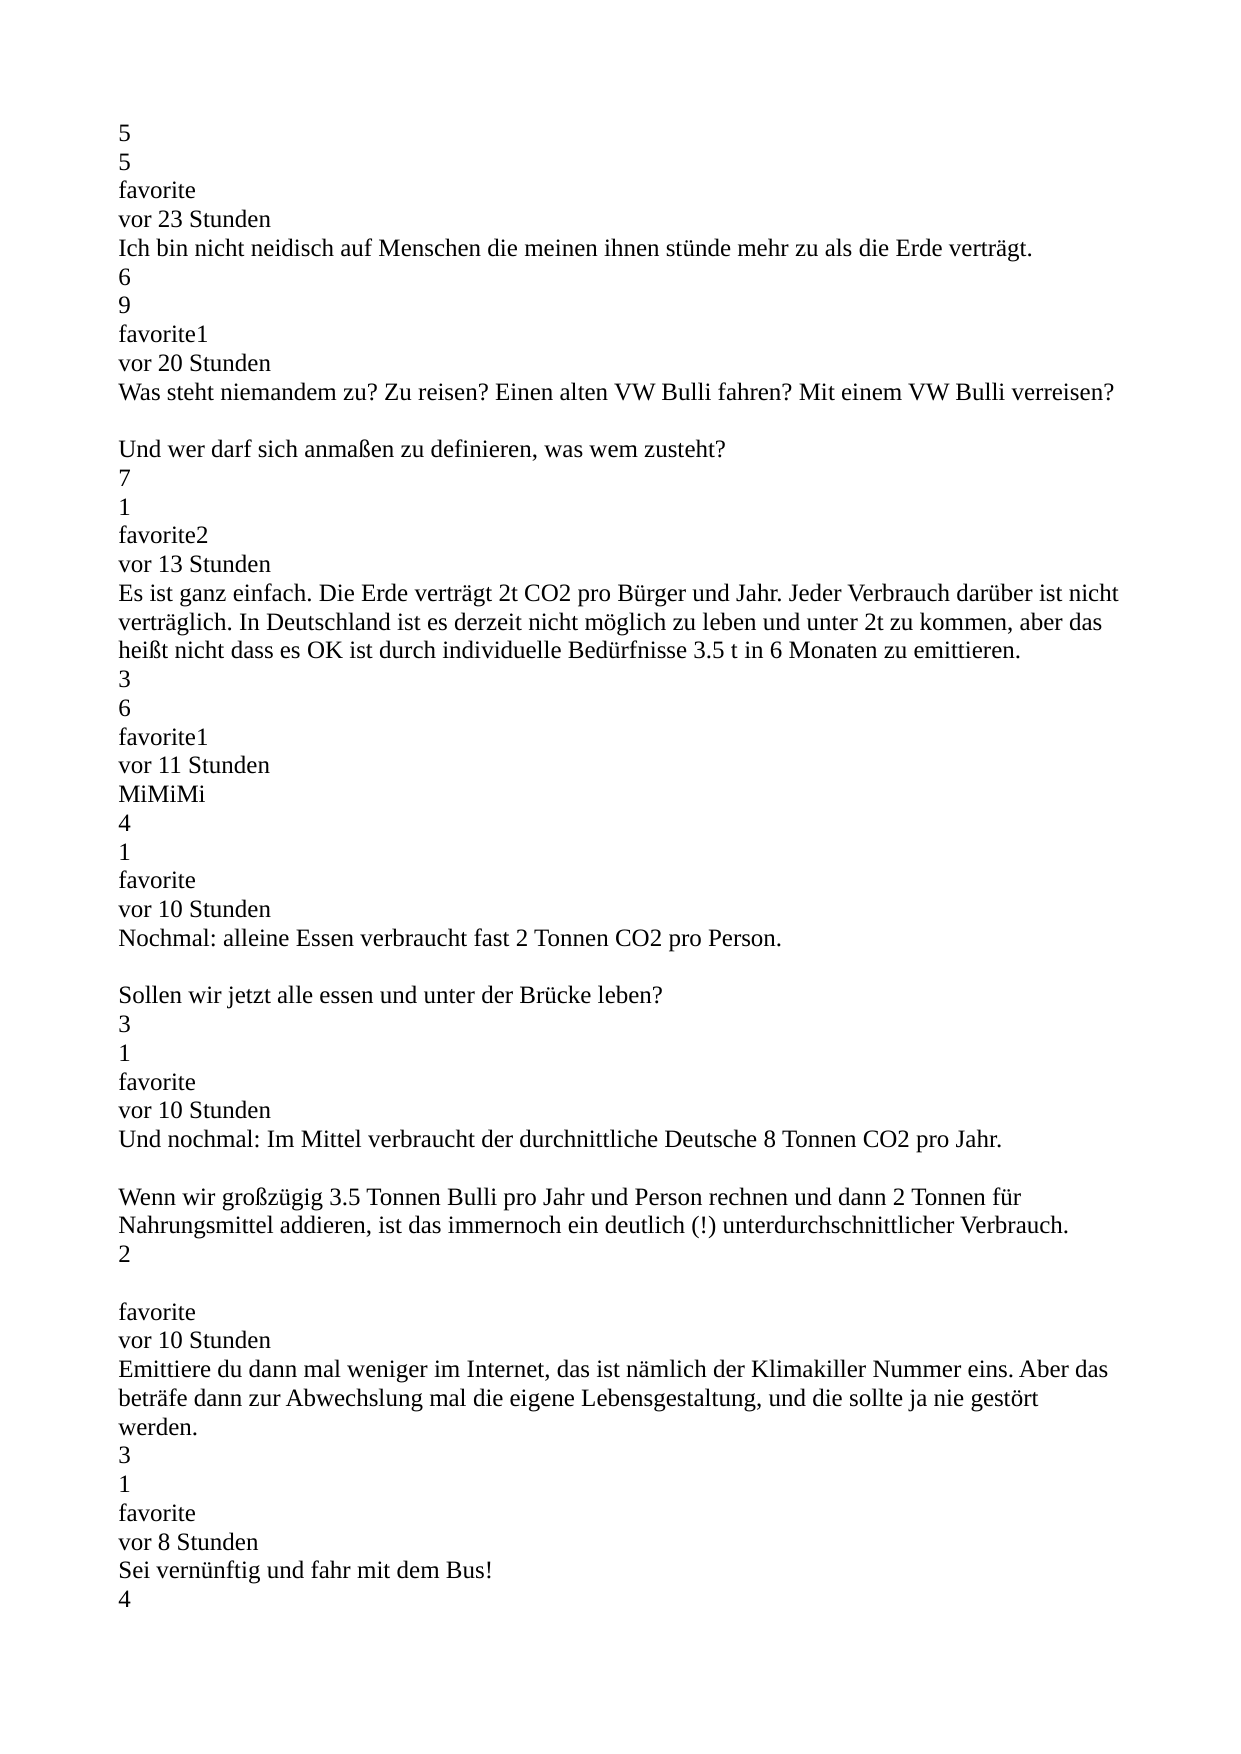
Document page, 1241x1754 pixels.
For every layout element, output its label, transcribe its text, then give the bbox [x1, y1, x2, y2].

text favorite [118, 176, 1122, 204]
text favorite [118, 1498, 1122, 1527]
text Was steht niemandem zu? Zu reisen? Einen alten VW Bulli fahren? Mit einem VW Bulli verreisen? [118, 377, 1122, 406]
text Emittiere du dann mal weniger im Internet, das ist nämlich der Klimakiller Nummer eins. Aber das beträfe dann zur Abwechslung mal die eigene Lebensgestaltung, und die sollte ja nie gestört werden. [118, 1354, 1122, 1441]
text Wenn wir großzügig 3.5 Tonnen Bulli pro Jahr und Person rechnen und dann 2 Tonnen für Nahrungsmittel addieren, ist das immernoch ein deutlich (!) unterdurchschnittlicher Verbrauch. [118, 1182, 1122, 1239]
text Sei vernünftig und fahr mit dem Bus! [118, 1556, 1122, 1584]
text 7 [118, 463, 1122, 492]
text vor 10 Stunden [118, 1326, 1122, 1354]
text 5 [118, 147, 1122, 176]
text Ich bin nicht neidisch auf Menschen die meinen ihnen stünde mehr zu als die Erde verträgt. [118, 233, 1122, 262]
text 9 [118, 291, 1122, 319]
text 1 [118, 1038, 1122, 1067]
text favorite2 [118, 521, 1122, 549]
text vor 20 Stunden [118, 348, 1122, 377]
text Es ist ganz einfach. Die Erde verträgt 2t CO2 pro Bürger und Jahr. Jeder Verbrauch darüber ist nicht verträglich. In Deutschland ist es derzeit nicht möglich zu leben und unter 2t zu kommen, aber das heißt nicht dass es OK ist durch individuelle Bedürfnisse 3.5 t in 6 Monaten zu emittieren. [118, 578, 1122, 664]
text favorite [118, 866, 1122, 894]
text 2 [118, 1239, 1122, 1268]
text vor 11 Stunden [118, 751, 1122, 779]
text favorite1 [118, 722, 1122, 751]
text 4 [118, 1584, 1122, 1613]
text vor 10 Stunden [118, 1096, 1122, 1124]
text Und wer darf sich anmaßen zu definieren, was wem zusteht? [118, 434, 1122, 463]
text favorite [118, 1297, 1122, 1326]
text 3 [118, 1009, 1122, 1038]
text vor 23 Stunden [118, 204, 1122, 233]
text 6 [118, 693, 1122, 722]
text Sollen wir jetzt alle essen und unter der Brücke leben? [118, 981, 1122, 1009]
text vor 8 Stunden [118, 1527, 1122, 1556]
text 5 [118, 118, 1122, 147]
text 1 [118, 1469, 1122, 1498]
text 6 [118, 262, 1122, 291]
text MiMiMi [118, 779, 1122, 808]
text 4 [118, 808, 1122, 837]
text vor 10 Stunden [118, 894, 1122, 923]
text favorite [118, 1067, 1122, 1096]
text Nochmal: alleine Essen verbraucht fast 2 Tonnen CO2 pro Person. [118, 923, 1122, 952]
text favorite1 [118, 319, 1122, 348]
text 1 [118, 837, 1122, 866]
text 3 [118, 1441, 1122, 1469]
text 3 [118, 664, 1122, 693]
text 1 [118, 492, 1122, 521]
text Und nochmal: Im Mittel verbraucht der durchnittliche Deutsche 8 Tonnen CO2 pro Jahr. [118, 1124, 1122, 1153]
text vor 13 Stunden [118, 549, 1122, 578]
